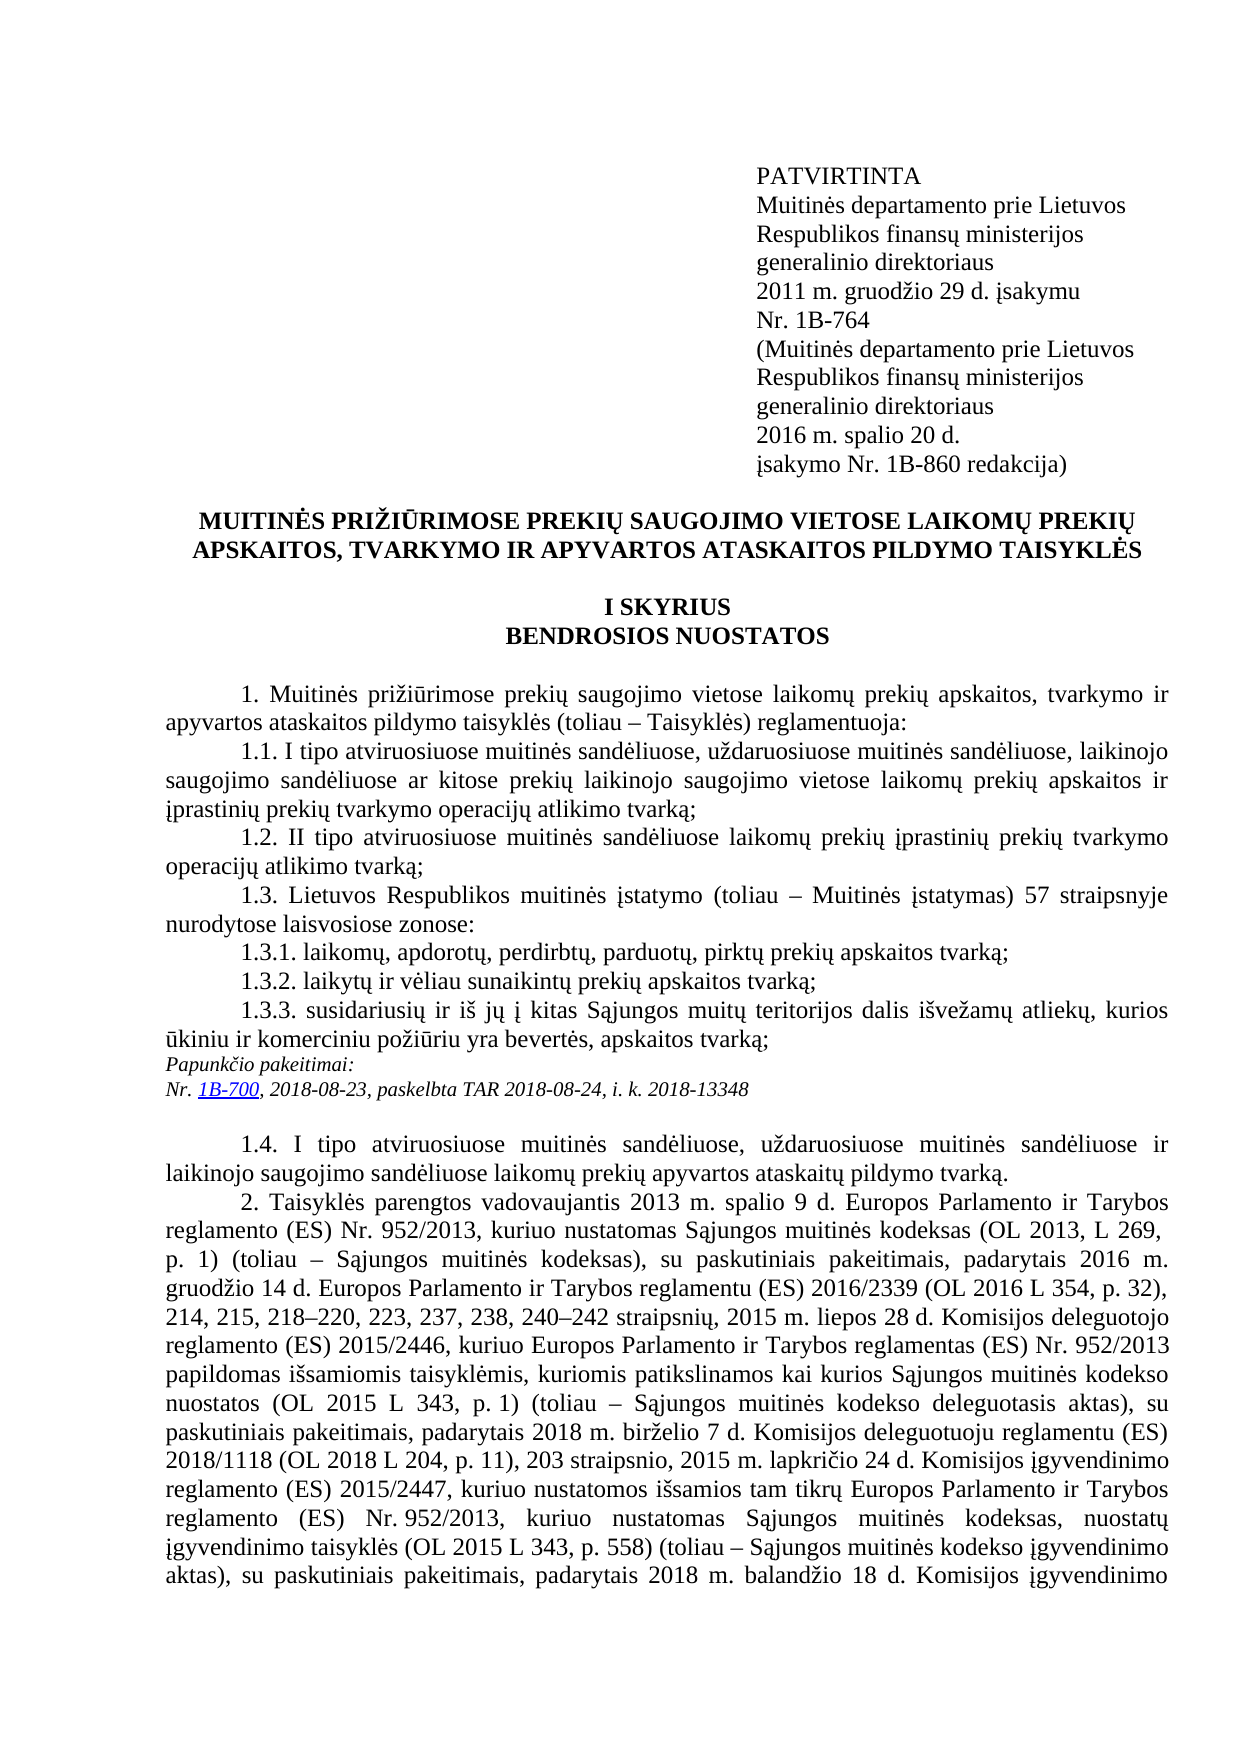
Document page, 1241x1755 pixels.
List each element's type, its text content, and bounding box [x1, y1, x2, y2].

text 1.3.1. laikomų, apdorotų, perdirbtų, parduotų, pirktų prekių apskaitos tvarką; [165, 937, 1169, 966]
text 2011 m. gruodžio 29 d. įsakymu [756, 276, 1169, 305]
text Respublikos finansų ministerijos [756, 219, 1169, 247]
text 1.3. Lietuvos Respublikos muitinės įstatymo (toliau – Muitinės įstatymas) 57 straipsnyje nurodytose laisvosiose zonose: [165, 880, 1169, 937]
text Papunkčio pakeitimai: [165, 1052, 1169, 1076]
text generalinio direktoriaus [756, 247, 1169, 276]
text I SKYRIUS [165, 592, 1169, 621]
text Muitinės departamento prie Lietuvos [756, 190, 1169, 219]
text 2. Taisyklės parengtos vadovaujantis 2013 m. spalio 9 d. Europos Parlamento ir Tarybos reglamento (ES) Nr. 952/2013, kuriuo nustatomas Sąjungos muitinės kodeksas (OL 2013, L 269, p. 1) (toliau – Sąjungos muitinės kodeksas), su paskutiniais pakeitimais, padarytais 2016 m. gruodžio 14 d. Europos Parlamento ir Tarybos reglamentu (ES) 2016/2339 (OL 2016 L 354, p. 32), 214, 215, 218–220, 223, 237, 238, 240–242 straipsnių, 2015 m. liepos 28 d. Komisijos deleguotojo reglamento (ES) 2015/2446, kuriuo Europos Parlamento ir Tarybos reglamentas (ES) Nr. 952/2013 papildomas išsamiomis taisyklėmis, kuriomis patikslinamos kai kurios Sąjungos muitinės kodekso nuostatos (OL 2015 L 343, p. 1) (toliau – Sąjungos muitinės kodekso deleguotasis aktas), su paskutiniais pakeitimais, padarytais 2018 m. birželio 7 d. Komisijos deleguotuoju reglamentu (ES) 2018/1118 (OL 2018 L 204, p. 11), 203 straipsnio, 2015 m. lapkričio 24 d. Komisijos įgyvendinimo reglamento (ES) 2015/2447, kuriuo nustatomos išsamios tam tikrų Europos Parlamento ir Tarybos reglamento (ES) Nr. 952/2013, kuriuo nustatomas Sąjungos muitinės kodeksas, nuostatų įgyvendinimo taisyklės (OL 2015 L 343, p. 558) (toliau – Sąjungos muitinės kodekso įgyvendinimo aktas), su paskutiniais pakeitimais, padarytais 2018 m. balandžio 18 d. Komisijos įgyvendinimo [165, 1187, 1169, 1589]
text Respublikos finansų ministerijos [756, 362, 1169, 391]
text (Muitinės departamento prie Lietuvos [756, 334, 1169, 362]
text Nr. 1B-700, 2018-08-23, paskelbta TAR 2018-08-24, i. k. 2018-13348 [165, 1076, 1169, 1101]
text PATVIRTINTA [756, 161, 1169, 190]
text įsakymo Nr. 1B-860 redakcija) [756, 449, 1169, 477]
text 1.3.3. susidariusių ir iš jų į kitas Sąjungos muitų teritorijos dalis išvežamų atliekų, kurios ūkiniu ir komerciniu požiūriu yra bevertės, apskaitos tvarką; [165, 995, 1169, 1052]
text BENDROSIOS NUOSTATOS [165, 621, 1169, 650]
text 1. Muitinės prižiūrimose prekių saugojimo vietose laikomų prekių apskaitos, tvarkymo ir apyvartos ataskaitos pildymo taisyklės (toliau – Taisyklės) reglamentuoja: [165, 679, 1169, 736]
text 1.2. II tipo atviruosiuose muitinės sandėliuose laikomų prekių įprastinių prekių tvarkymo operacijų atlikimo tvarką; [165, 822, 1169, 880]
text Nr. 1B-764 [756, 305, 1169, 334]
text 1.4. I tipo atviruosiuose muitinės sandėliuose, uždaruosiuose muitinės sandėliuose ir laikinojo saugojimo sandėliuose laikomų prekių apyvartos ataskaitų pildymo tvarką. [165, 1129, 1169, 1187]
text 1.3.2. laikytų ir vėliau sunaikintų prekių apskaitos tvarką; [165, 966, 1169, 995]
text MUITINĖS PRIŽIŪRIMOSE PREKIŲ SAUGOJIMO VIETOSE LAIKOMŲ PREKIŲ APSKAITOS, TVARKYMO IR APYVARTOS ATASKAITOS PILDYMO TAISYKLĖS [165, 506, 1169, 564]
text generalinio direktoriaus [756, 391, 1169, 420]
text 1.1. I tipo atviruosiuose muitinės sandėliuose, uždaruosiuose muitinės sandėliuose, laikinojo saugojimo sandėliuose ar kitose prekių laikinojo saugojimo vietose laikomų prekių apskaitos ir įprastinių prekių tvarkymo operacijų atlikimo tvarką; [165, 736, 1169, 822]
text 2016 m. spalio 20 d. [756, 420, 1169, 449]
